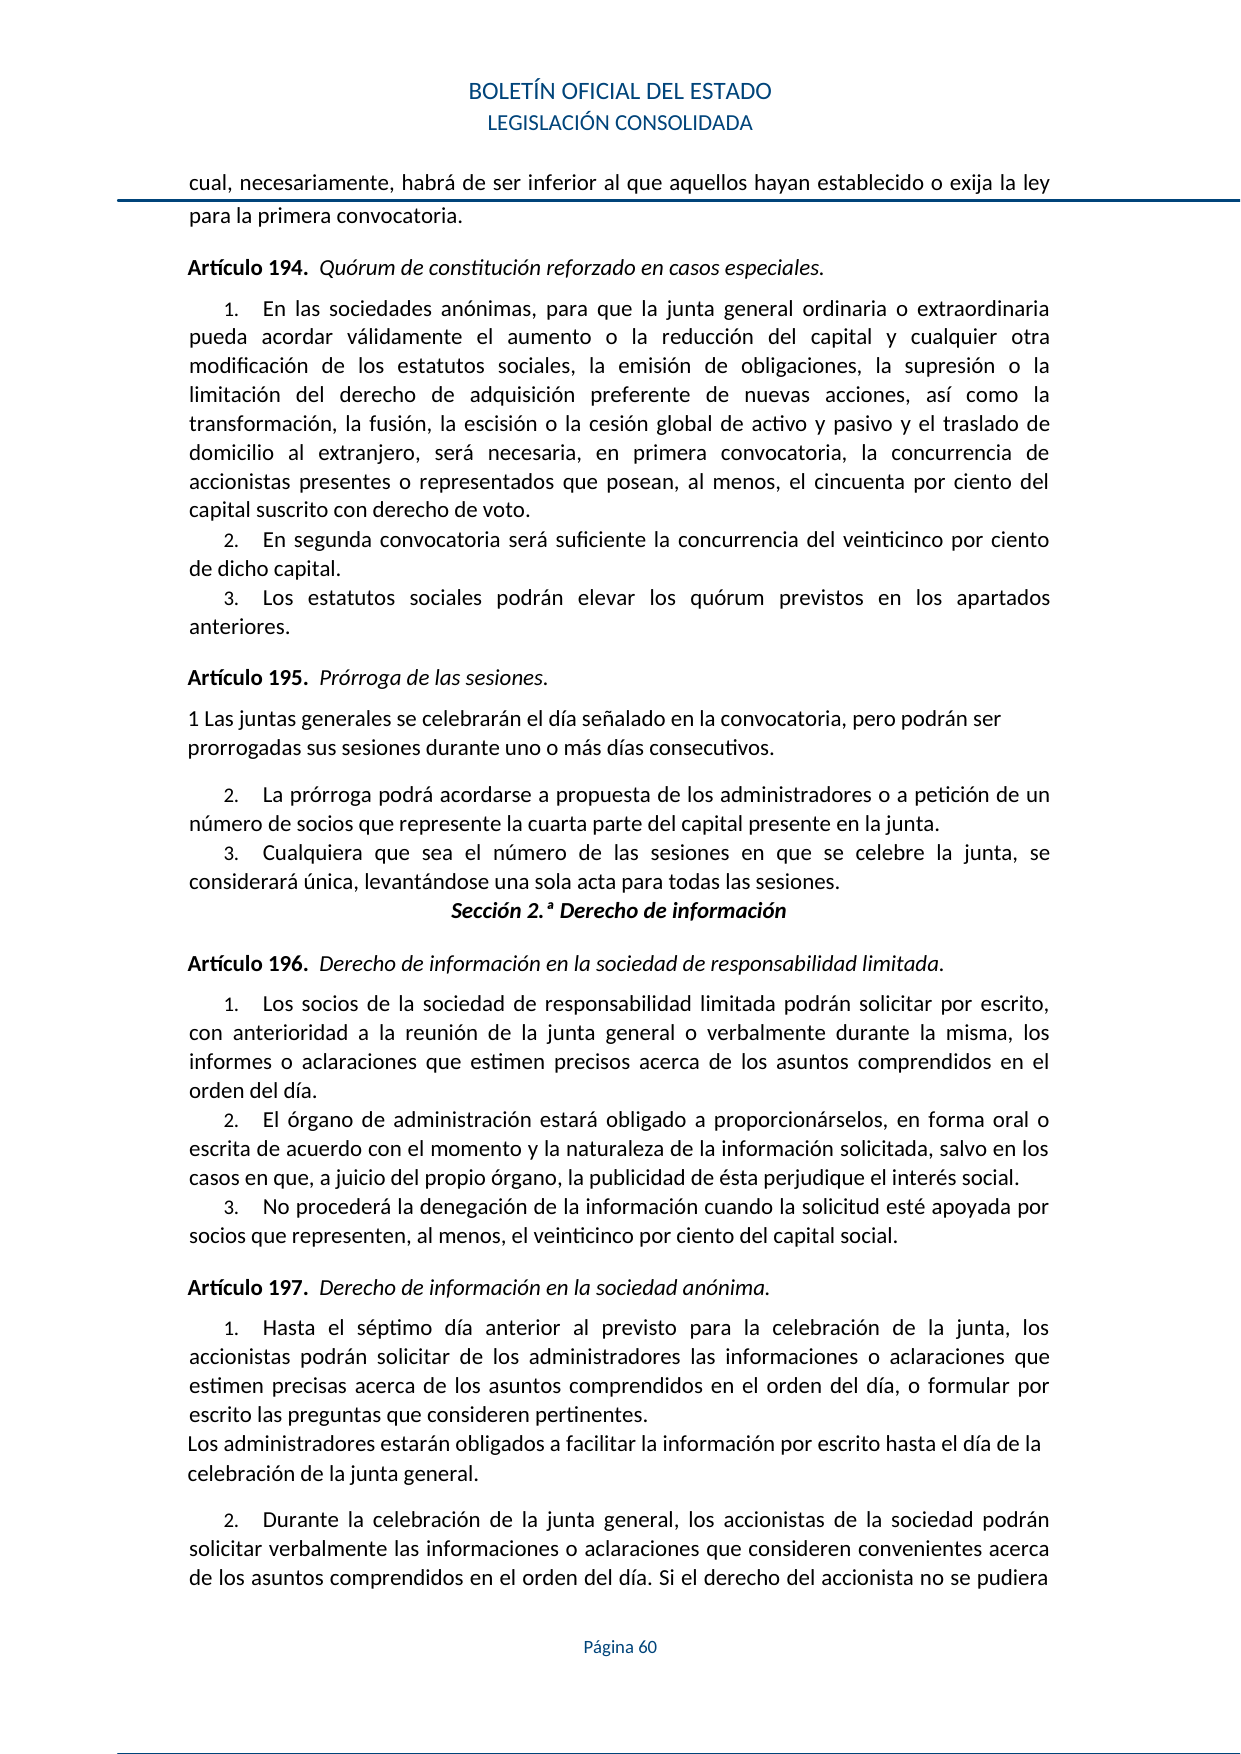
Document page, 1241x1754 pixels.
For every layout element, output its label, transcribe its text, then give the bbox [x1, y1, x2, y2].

list Los estatutos sociales podrán elevar los quórum previstos en los apartados anteriores. [189, 583, 1051, 640]
text Los administradores estarán obligados a facilitar la información por escrito hasta el día de la celebración de la junta general. [187, 1429, 1051, 1487]
list En las sociedades anónimas, para que la junta general ordinaria o extraordinaria pueda acordar válidamente el aumento o la reducción del capital y cualquier otra modificación de los estatutos sociales, la emisión de obligaciones, la supresión o la limitación del derecho de adquisición preferente de nuevas acciones, así como la transformación, la fusión, la escisión o la cesión global de activo y pasivo y el traslado de domicilio al extranjero, será necesaria, en primera convocatoria, la concurrencia de accionistas presentes o representados que posean, al menos, el cincuenta por ciento del capital suscrito con derecho de voto. [189, 294, 1051, 524]
text Artículo 195. Prórroga de las sesiones. [187, 663, 1051, 691]
list Durante la celebración de la junta general, los accionistas de la sociedad podrán solicitar verbalmente las informaciones o aclaraciones que consideren convenientes acerca de los asuntos comprendidos en el orden del día. Si el derecho del accionista no se pudiera [189, 1506, 1051, 1591]
text 1 Las juntas generales se celebrarán el día señalado en la convocatoria, pero podrán ser prorrogadas sus sesiones durante uno o más días consecutivos. [187, 704, 1051, 762]
text Artículo 197. Derecho de información en la sociedad anónima. [187, 1273, 1051, 1301]
list para la primera convocatoria. [189, 202, 1051, 230]
list cual, necesariamente, habrá de ser inferior al que aquellos hayan establecido o exija la ley [189, 168, 1051, 199]
list La prórroga podrá acordarse a propuesta de los administradores o a petición de un número de socios que represente la cuarta parte del capital presente en la junta. [189, 780, 1051, 837]
list En segunda convocatoria será suficiente la concurrencia del veinticinco por ciento de dicho capital. [189, 525, 1051, 582]
text Artículo 196. Derecho de información en la sociedad de responsabilidad limitada. [187, 949, 1051, 977]
list Cualquiera que sea el número de las sesiones en que se celebre la junta, se considerará única, levantándose una sola acta para todas las sesiones. [189, 838, 1051, 895]
list No procederá la denegación de la información cuando la solicitud esté apoyada por socios que representen, al menos, el veinticinco por ciento del capital social. [189, 1192, 1051, 1249]
text Artículo 194. Quórum de constitución reforzado en casos especiales. [187, 253, 1051, 281]
list Los socios de la sociedad de responsabilidad limitada podrán solicitar por escrito, con anterioridad a la reunión de la junta general o verbalmente durante la misma, los informes o aclaraciones que estimen precisos acerca de los asuntos comprendidos en el orden del día. [189, 989, 1051, 1104]
list El órgano de administración estará obligado a proporcionárselos, en forma oral o escrita de acuerdo con el momento y la naturaleza de la información solicitada, salvo en los casos en que, a juicio del propio órgano, la publicidad de ésta perjudique el interés social. [189, 1105, 1051, 1191]
list Hasta el séptimo día anterior al previsto para la celebración de la junta, los accionistas podrán solicitar de los administradores las informaciones o aclaraciones que estimen precisas acerca de los asuntos comprendidos en el orden del día, o formular por escrito las preguntas que consideren pertinentes. [189, 1313, 1051, 1428]
text Sección 2.ª Derecho de información [189, 897, 1051, 924]
